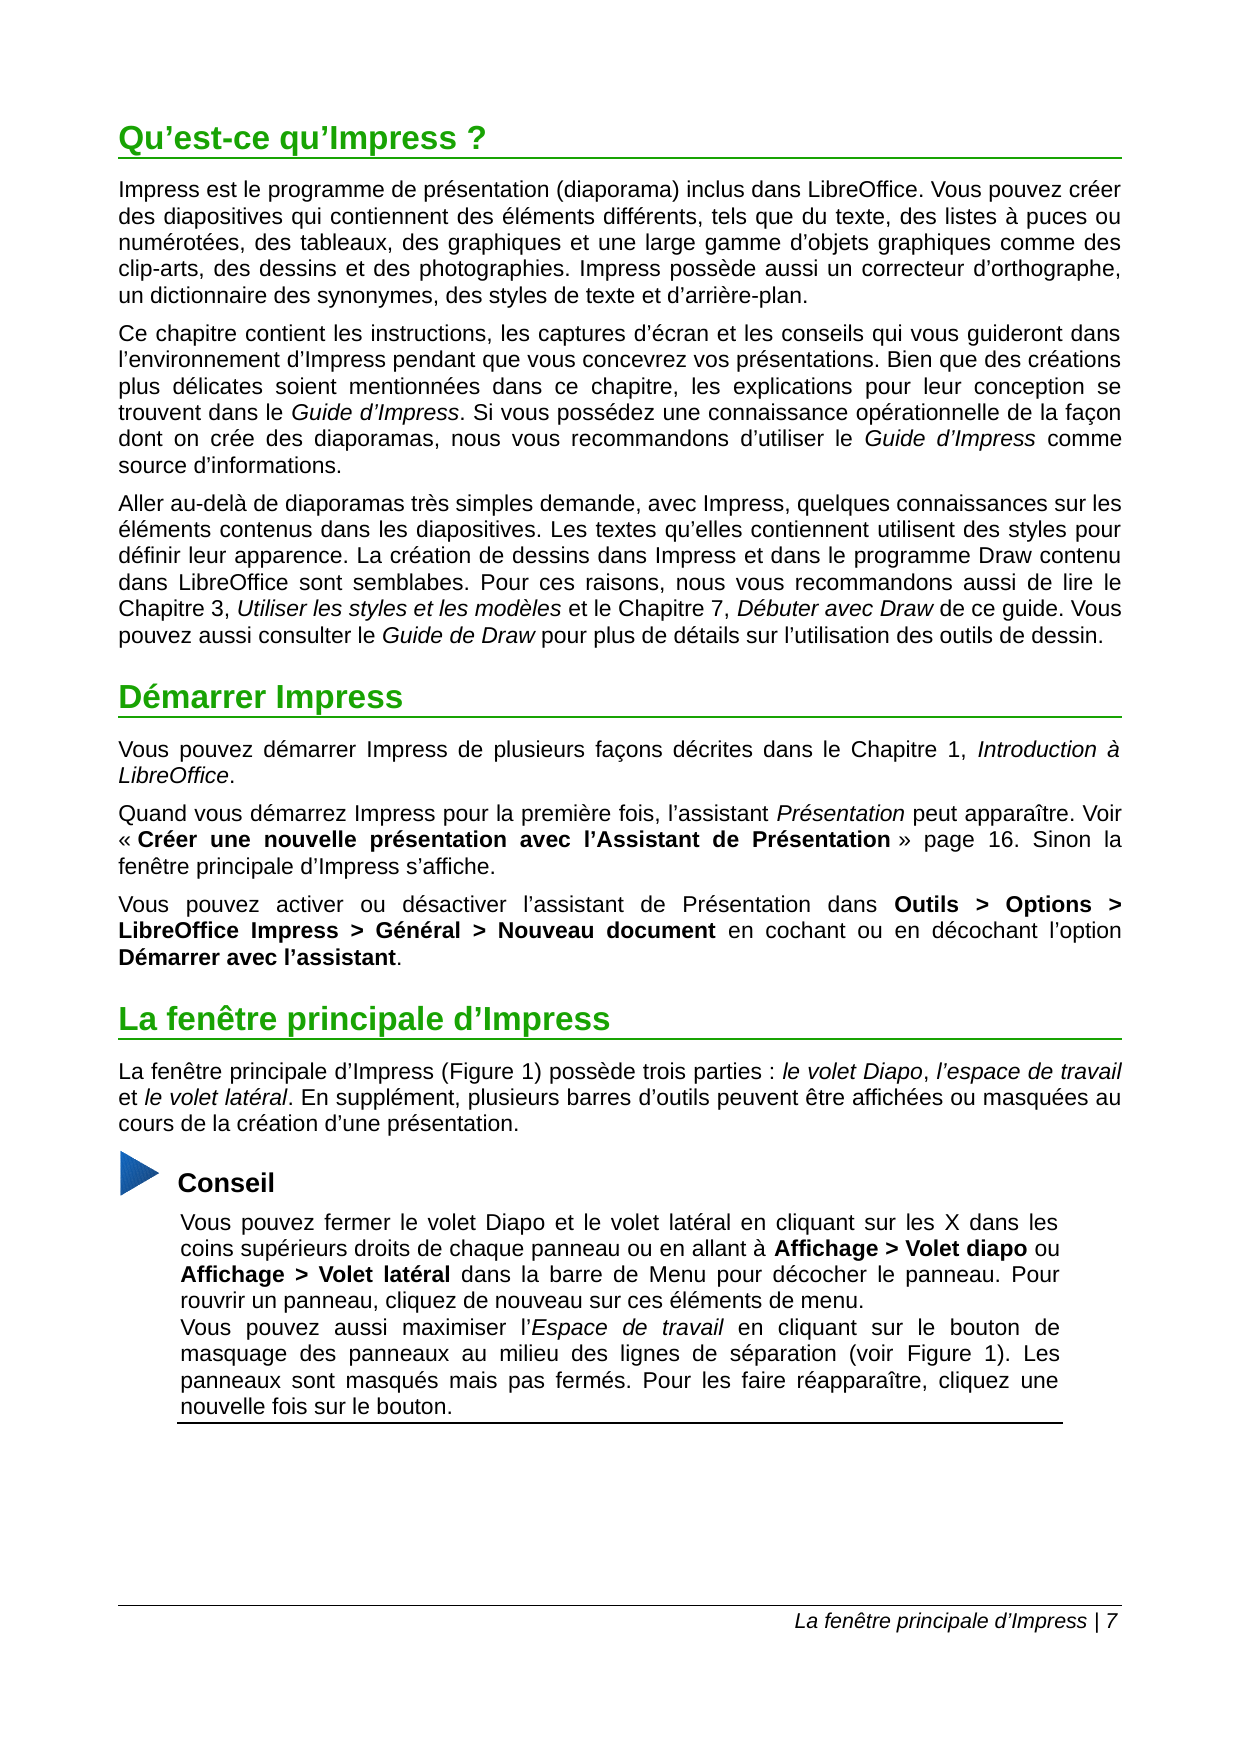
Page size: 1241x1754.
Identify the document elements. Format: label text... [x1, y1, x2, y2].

text Aller au-delà de diaporamas très simples demande, avec Impress, quelques connaissances sur les éléments contenus dans les diapositives. Les textes qu’elles contiennent utilisent des styles pour définir leur apparence. La création de dessins dans Impress et dans le programme Draw contenu dans LibreOffice sont semblabes. Pour ces raisons, nous vous recommandons aussi de lire le Chapitre 3, Utiliser les styles et les modèles et le Chapitre 7, Débuter avec Draw de ce guide. Vous pouvez aussi consulter le Guide de Draw pour plus de détails sur l’utilisation des outils de dessin. [118, 490, 1122, 648]
text La fenêtre principale d’Impress (Figure 1) possède trois parties : le volet Diapo, l’espace de travail et le volet latéral. En supplément, plusieurs barres d’outils peuvent être affichées ou masquées au cours de la création d’une présentation. [118, 1058, 1122, 1137]
text Impress est le programme de présentation (diaporama) inclus dans LibreOffice. Vous pouvez créer des diapositives qui contiennent des éléments différents, tels que du texte, des listes à puces ou numérotées, des tableaux, des graphiques et une large gamme d’objets graphiques comme des clip-arts, des dessins et des photographies. Impress possède aussi un correcteur d’orthographe, un dictionnaire des synonymes, des styles de texte et d’arrière-plan. [118, 176, 1122, 308]
text Vous pouvez démarrer Impress de plusieurs façons décrites dans le Chapitre 1, Introduction à LibreOffice. [118, 736, 1122, 788]
subtitle La fenêtre principale d’Impress [118, 999, 1122, 1038]
text Vous pouvez activer ou désactiver l’assistant de Présentation dans Outils > Options > LibreOffice Impress > Général > Nouveau document en cochant ou en décochant l’option Démarrer avec l’assistant. [118, 891, 1122, 970]
text Quand vous démarrez Impress pour la première fois, l’assistant Présentation peut apparaître. Voir « Créer une nouvelle présentation avec l’Assistant de Présentation » page 16. Sinon la fenêtre principale d’Impress s’affiche. [118, 800, 1122, 879]
text Ce chapitre contient les instructions, les captures d’écran et les conseils qui vous guideront dans l’environnement d’Impress pendant que vous concevrez vos présentations. Bien que des créations plus délicates soient mentionnées dans ce chapitre, les explications pour leur conception se trouvent dans le Guide d’Impress. Si vous possédez une connaissance opérationnelle de la façon dont on crée des diaporamas, nous vous recommandons d’utiliser le Guide d’Impress comme source d’informations. [118, 320, 1122, 478]
text Vous pouvez fermer le volet Diapo et le volet latéral en cliquant sur les X dans les coins supérieurs droits de chaque panneau ou en allant à Affichage > Volet diapo ou Affichage > Volet latéral dans la barre de Menu pour décocher le panneau. Pour rouvrir un panneau, cliquez de nouveau sur ces éléments de menu. [177, 1205, 1063, 1314]
text Vous pouvez aussi maximiser l’Espace de travail en cliquant sur le bouton de masquage des panneaux au milieu des lignes de séparation (voir Figure 1). Les panneaux sont masqués mais pas fermés. Pour les faire réapparaître, cliquez une nouvelle fois sur le bouton. [177, 1314, 1063, 1422]
subtitle Conseil [118, 1148, 1122, 1198]
subtitle Démarrer Impress [118, 677, 1122, 716]
subtitle Qu’est-ce qu’Impress ? [118, 118, 1122, 157]
